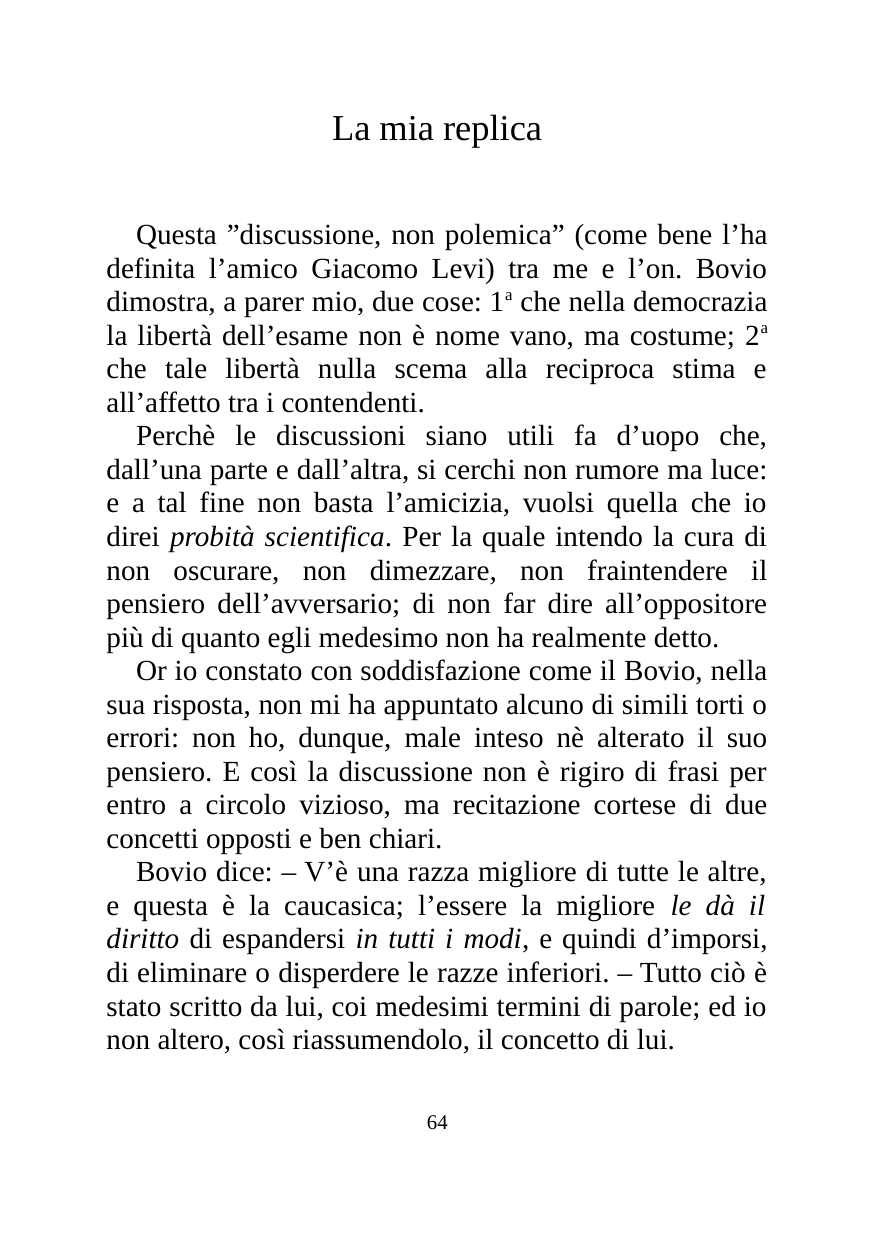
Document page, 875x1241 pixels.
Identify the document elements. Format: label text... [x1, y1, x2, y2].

text Questa ”discussione, non polemica” (come bene l’ha definita l’amico Giacomo Levi) tra me e l’on. Bovio dimostra, a parer mio, due cose: 1a che nella democrazia la libertà dell’esame non è nome vano, ma costume; 2a che tale libertà nulla scema alla reciproca stima e all’affetto tra i contendenti. [106, 217, 768, 418]
text Bovio dice: – V’è una razza migliore di tutte le altre, e questa è la caucasica; l’essere la migliore le dà il diritto di espandersi in tutti i modi, e quindi d’imporsi, di eliminare o disperdere le razze inferiori. – Tutto ciò è stato scritto da lui, coi medesimi termini di parole; ed io non altero, così riassumendolo, il concetto di lui. [106, 854, 768, 1056]
text Or io constato con soddisfazione come il Bovio, nella sua risposta, non mi ha appuntato alcuno di simili torti o errori: non ho, dunque, male inteso nè alterato il suo pensiero. E così la discussione non è rigiro di frasi per entro a circolo vizioso, ma recitazione cortese di due concetti opposti e ben chiari. [106, 653, 768, 854]
subtitle La mia replica [106, 106, 768, 148]
text Perchè le discussioni siano utili fa d’uopo che, dall’una parte e dall’altra, si cerchi non rumore ma luce: e a tal fine non basta l’amicizia, vuolsi quella che io direi probità scientifica. Per la quale intendo la cura di non oscurare, non dimezzare, non fraintendere il pensiero dell’avversario; di non far dire all’oppositore più di quanto egli medesimo non ha realmente detto. [106, 418, 768, 653]
